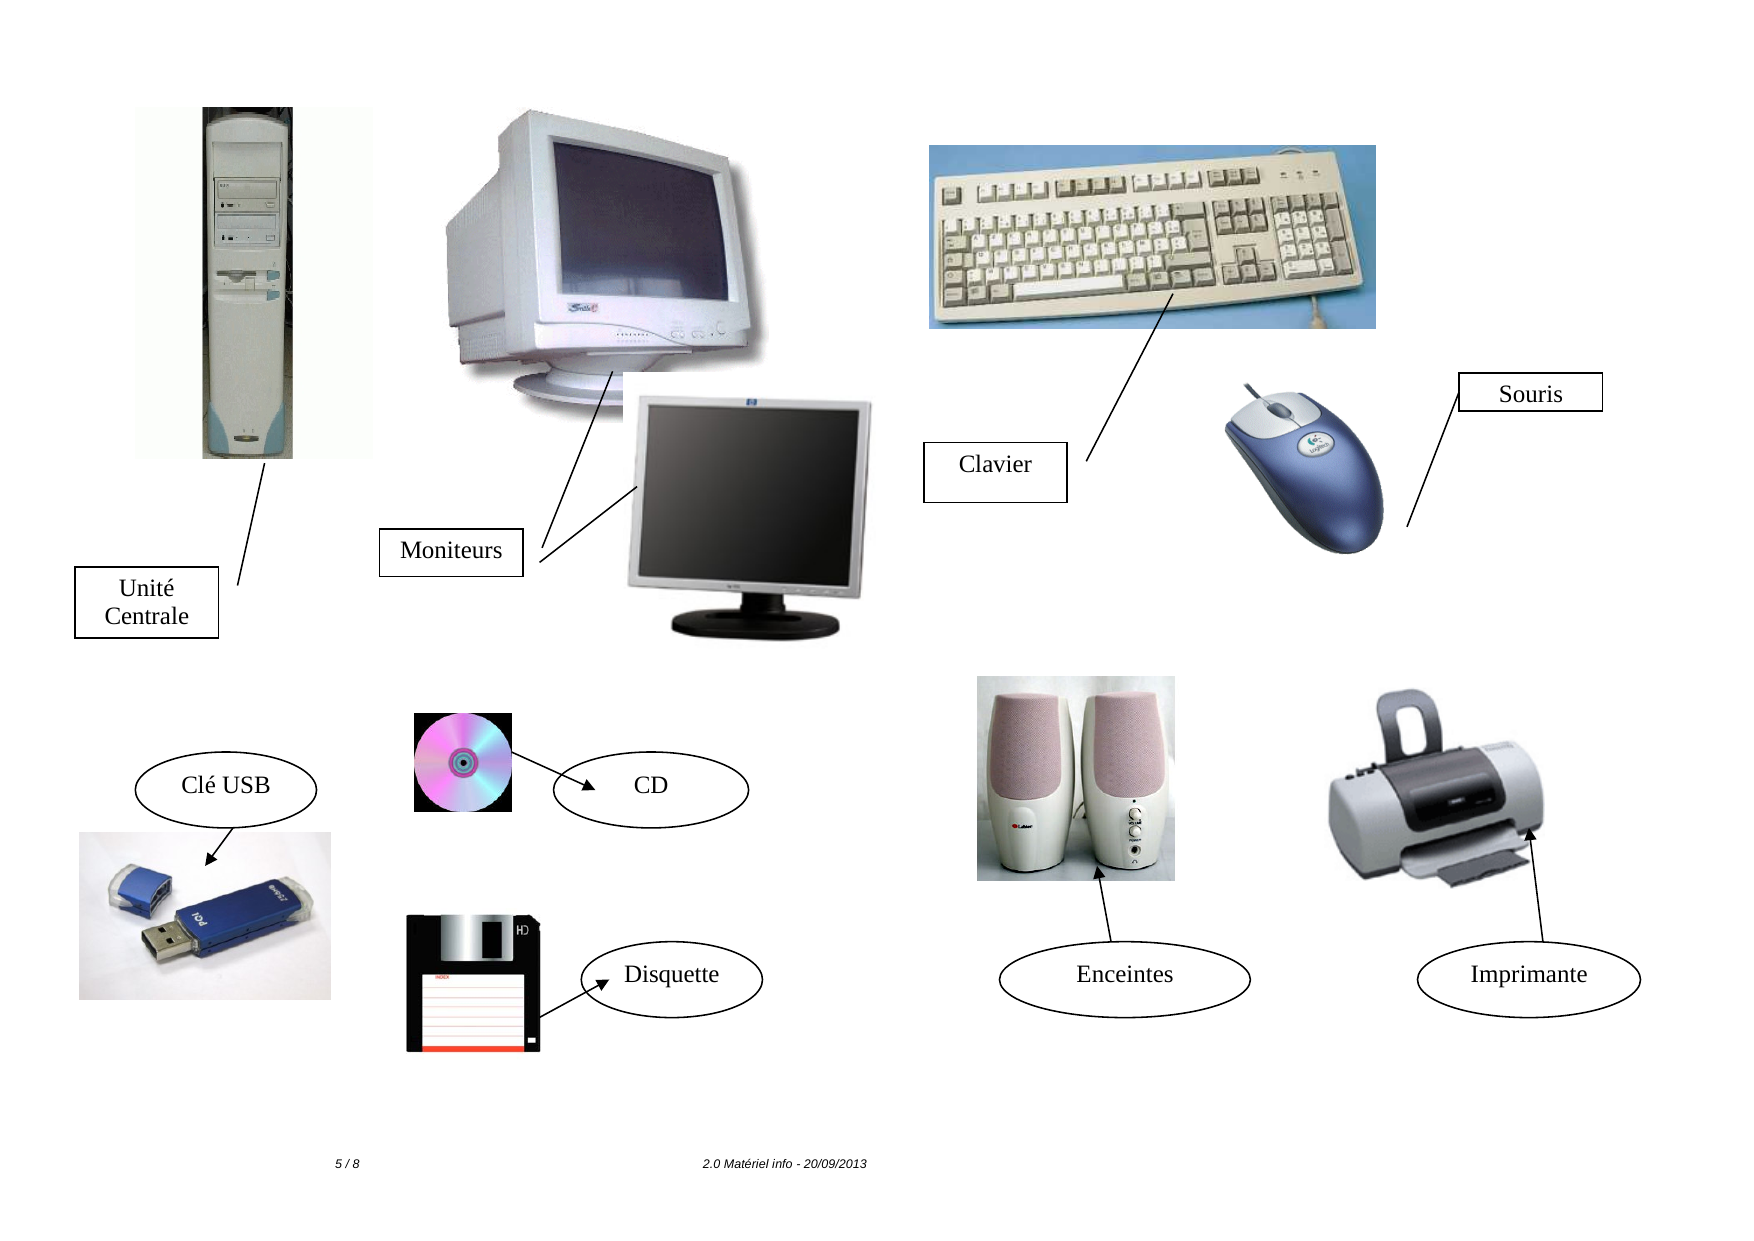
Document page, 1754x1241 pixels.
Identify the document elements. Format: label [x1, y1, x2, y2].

picture [957, 676, 1195, 881]
picture [441, 107, 879, 658]
picture [79, 832, 331, 1000]
picture [400, 908, 546, 1060]
picture [1320, 676, 1545, 902]
picture [414, 713, 512, 812]
picture [135, 107, 373, 459]
picture [929, 145, 1376, 329]
picture [1222, 372, 1387, 563]
